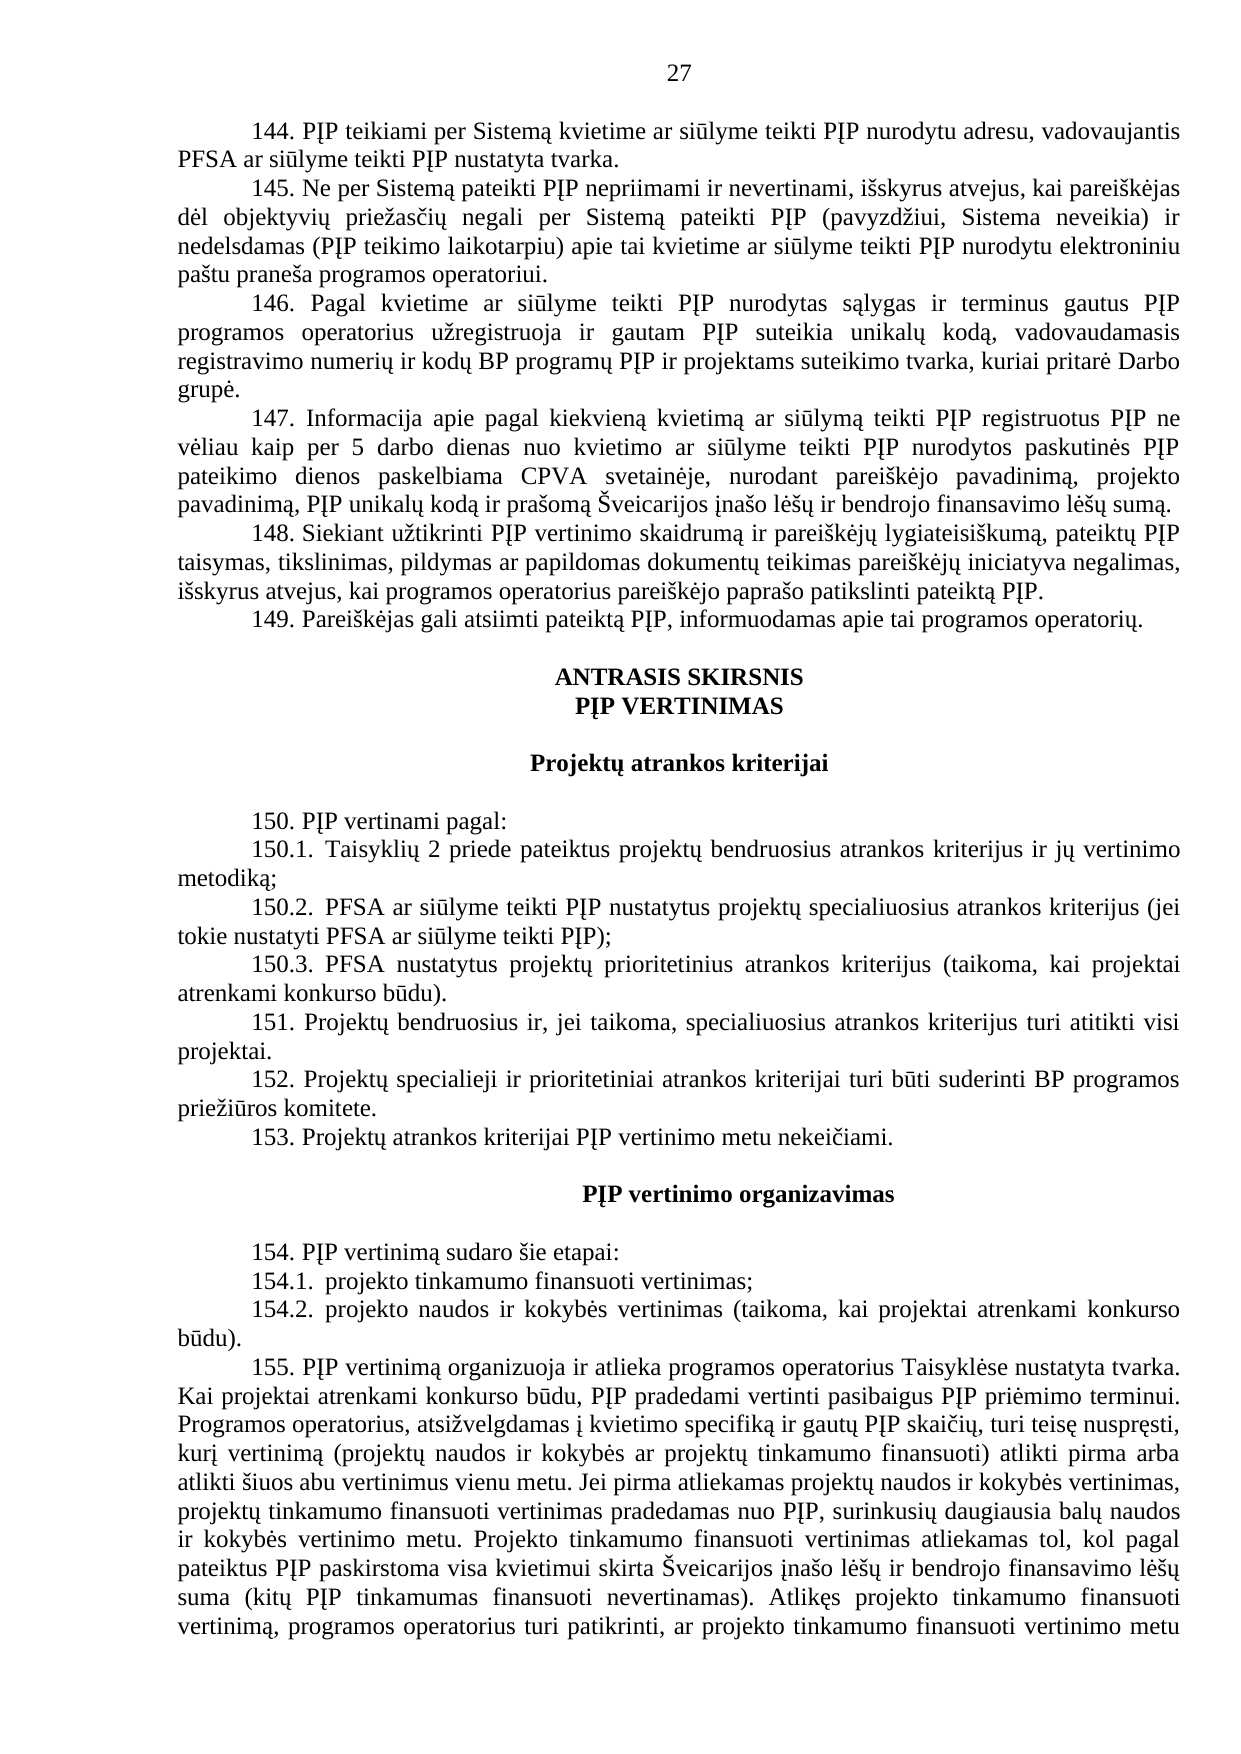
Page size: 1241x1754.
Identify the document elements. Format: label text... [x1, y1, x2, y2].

text 154.1. projekto tinkamumo finansuoti vertinimas; [177, 1266, 1181, 1294]
text Projektų atrankos kriterijai [177, 748, 1181, 777]
text 150. PĮP vertinami pagal: [177, 806, 1181, 834]
text 145. Ne per Sistemą pateikti PĮP nepriimami ir nevertinami, išskyrus atvejus, kai pareiškėjas dėl objektyvių priežasčių negali per Sistemą pateikti PĮP (pavyzdžiui, Sistema neveikia) ir nedelsdamas (PĮP teikimo laikotarpiu) apie tai kvietime ar siūlyme teikti PĮP nurodytu elektroniniu paštu praneša programos operatoriui. [177, 173, 1181, 288]
text ANTRASIS SKIRSNIS [177, 662, 1181, 691]
text 150.2. PFSA ar siūlyme teikti PĮP nustatytus projektų specialiuosius atrankos kriterijus (jei tokie nustatyti PFSA ar siūlyme teikti PĮP); [177, 892, 1181, 949]
text 149. Pareiškėjas gali atsiimti pateiktą PĮP, informuodamas apie tai programos operatorių. [177, 604, 1181, 633]
text PĮP VERTINIMAS [177, 691, 1181, 719]
text 147. Informacija apie pagal kiekvieną kvietimą ar siūlymą teikti PĮP registruotus PĮP ne vėliau kaip per 5 darbo dienas nuo kvietimo ar siūlyme teikti PĮP nurodytos paskutinės PĮP pateikimo dienos paskelbiama CPVA svetainėje, nurodant pareiškėjo pavadinimą, projekto pavadinimą, PĮP unikalų kodą ir prašomą Šveicarijos įnašo lėšų ir bendrojo finansavimo lėšų sumą. [177, 403, 1181, 518]
text 153. Projektų atrankos kriterijai PĮP vertinimo metu nekeičiami. [177, 1122, 1181, 1151]
text 152. Projektų specialieji ir prioritetiniai atrankos kriterijai turi būti suderinti BP programos priežiūros komitete. [177, 1064, 1181, 1122]
text 154. PĮP vertinimą sudaro šie etapai: [177, 1237, 1181, 1266]
text 148. Siekiant užtikrinti PĮP vertinimo skaidrumą ir pareiškėjų lygiateisiškumą, pateiktų PĮP taisymas, tikslinimas, pildymas ar papildomas dokumentų teikimas pareiškėjų iniciatyva negalimas, išskyrus atvejus, kai programos operatorius pareiškėjo paprašo patikslinti pateiktą PĮP. [177, 518, 1181, 604]
text 155. PĮP vertinimą organizuoja ir atlieka programos operatorius Taisyklėse nustatyta tvarka. Kai projektai atrenkami konkurso būdu, PĮP pradedami vertinti pasibaigus PĮP priėmimo terminui. Programos operatorius, atsižvelgdamas į kvietimo specifiką ir gautų PĮP skaičių, turi teisę nuspręsti, kurį vertinimą (projektų naudos ir kokybės ar projektų tinkamumo finansuoti) atlikti pirma arba atlikti šiuos abu vertinimus vienu metu. Jei pirma atliekamas projektų naudos ir kokybės vertinimas, projektų tinkamumo finansuoti vertinimas pradedamas nuo PĮP, surinkusių daugiausia balų naudos ir kokybės vertinimo metu. Projekto tinkamumo finansuoti vertinimas atliekamas tol, kol pagal pateiktus PĮP paskirstoma visa kvietimui skirta Šveicarijos įnašo lėšų ir bendrojo finansavimo lėšų suma (kitų PĮP tinkamumas finansuoti nevertinamas). Atlikęs projekto tinkamumo finansuoti vertinimą, programos operatorius turi patikrinti, ar projekto tinkamumo finansuoti vertinimo metu [177, 1352, 1181, 1639]
text 151. Projektų bendruosius ir, jei taikoma, specialiuosius atrankos kriterijus turi atitikti visi projektai. [177, 1007, 1181, 1064]
text 150.3. PFSA nustatytus projektų prioritetinius atrankos kriterijus (taikoma, kai projektai atrenkami konkurso būdu). [177, 949, 1181, 1007]
text 154.2. projekto naudos ir kokybės vertinimas (taikoma, kai projektai atrenkami konkurso būdu). [177, 1294, 1181, 1352]
text PĮP vertinimo organizavimas [236, 1179, 1181, 1208]
text 146. Pagal kvietime ar siūlyme teikti PĮP nurodytas sąlygas ir terminus gautus PĮP programos operatorius užregistruoja ir gautam PĮP suteikia unikalų kodą, vadovaudamasis registravimo numerių ir kodų BP programų PĮP ir projektams suteikimo tvarka, kuriai pritarė Darbo grupė. [177, 288, 1181, 403]
text 144. PĮP teikiami per Sistemą kvietime ar siūlyme teikti PĮP nurodytu adresu, vadovaujantis PFSA ar siūlyme teikti PĮP nustatyta tvarka. [177, 116, 1181, 173]
text 150.1. Taisyklių 2 priede pateiktus projektų bendruosius atrankos kriterijus ir jų vertinimo metodiką; [177, 834, 1181, 892]
